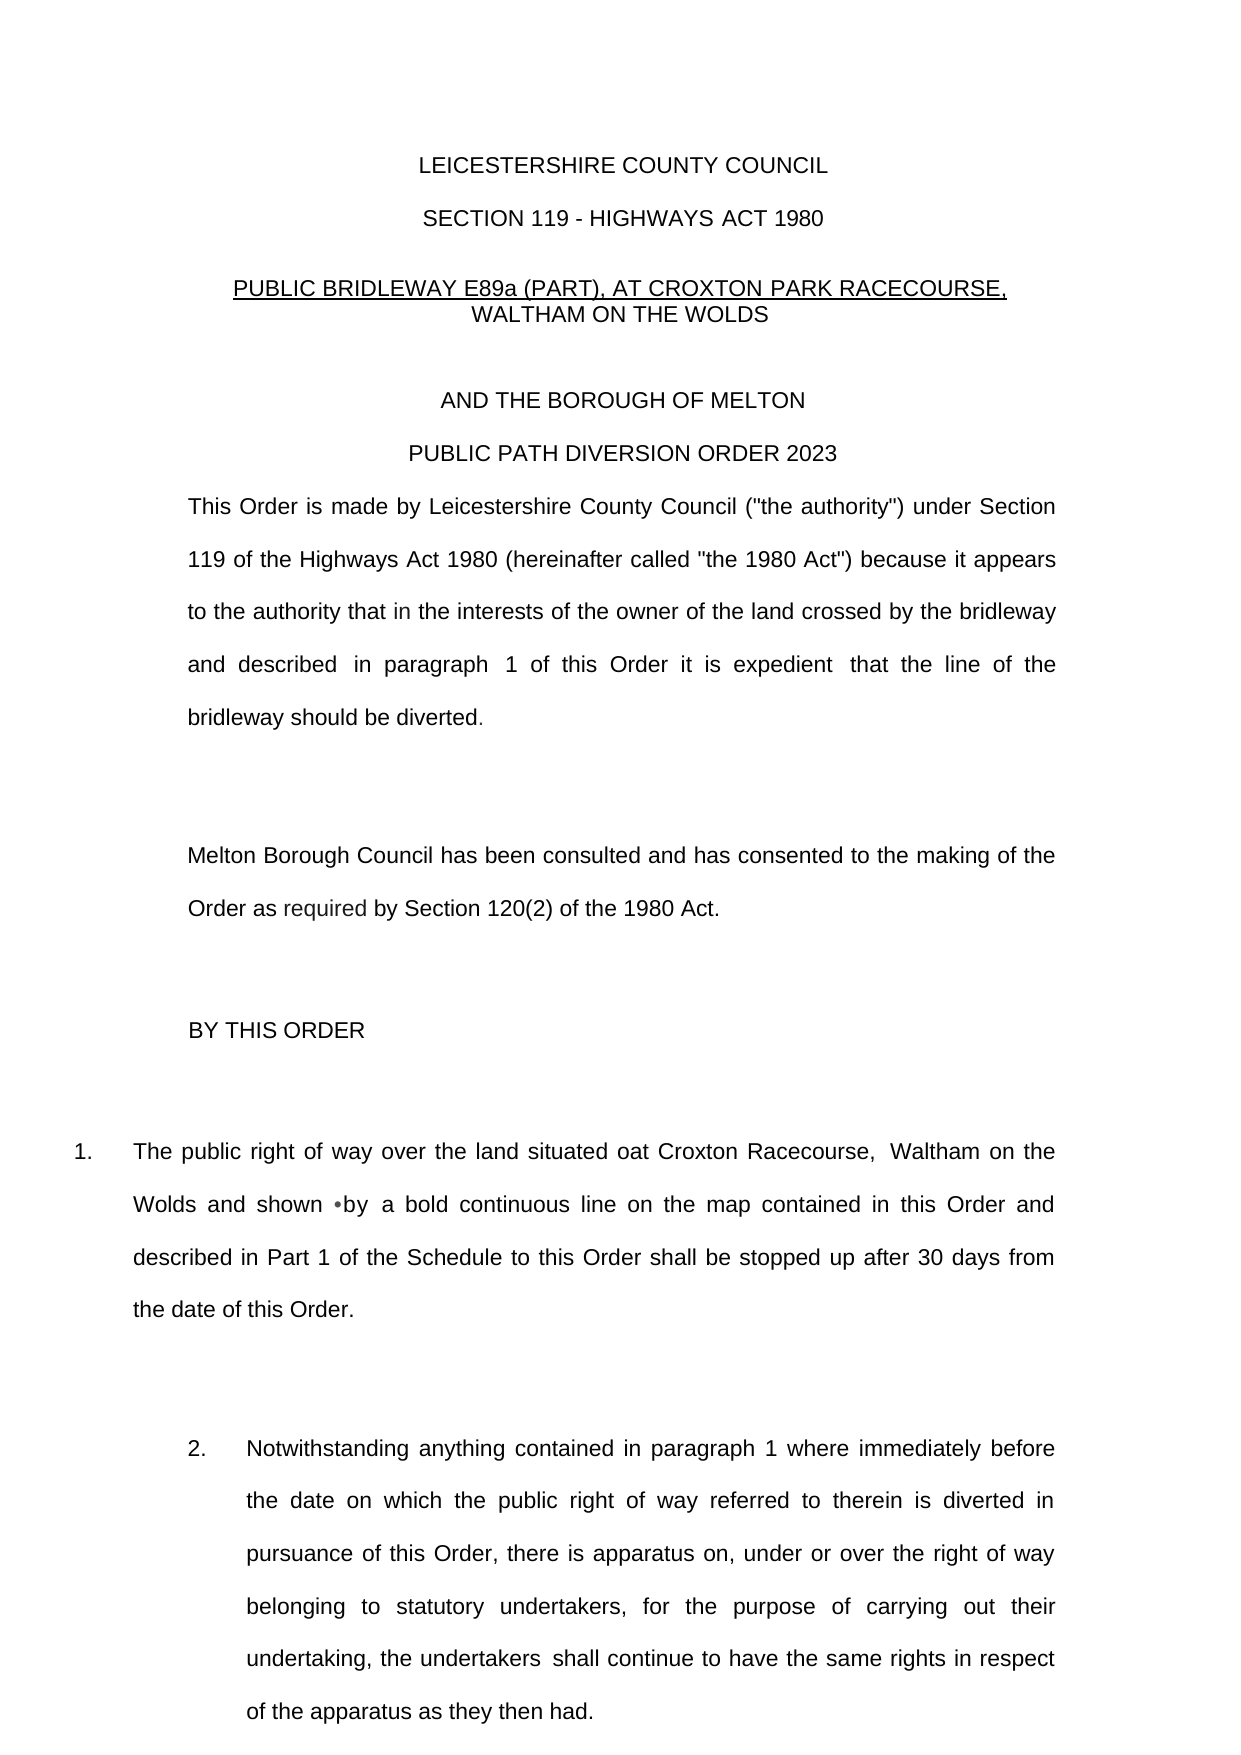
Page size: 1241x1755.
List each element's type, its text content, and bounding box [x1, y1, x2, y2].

list The public right of way over the land situated oat Croxton Racecourse, Waltham on the Wolds and shown •by a bold continuous line on the map contained in this Order and described in Part 1 of the Schedule to this Order shall be stopped up after 30 days from the date of this Order. [74, 1138, 1056, 1323]
text Melton Borough Council has been consulted and has consented to the making of the Order as required by Section 120(2) of the 1980 Act. [187, 842, 1056, 921]
list Notwithstanding anything contained in paragraph 1 where immediately before the date on which the public right of way referred to therein is diverted in pursuance of this Order, there is apparatus on, under or over the right of way belonging to statutory undertakers, for the purpose of carrying out their undertaking, the undertakers shall continue to have the same rights in respect of the apparatus as they then had. [187, 1434, 1056, 1724]
text AND THE BOROUGH OF MELTON PUBLIC PATH DIVERSION ORDER 2023 [408, 387, 838, 466]
text This Order is made by Leicestershire County Council ("the authority") under Section 119 of the Highways Act 1980 (hereinafter called "the 1980 Act") because it appears to the authority that in the interests of the owner of the land crossed by the bridleway and described in paragraph 1 of this Order it is expedient that the line of the bridleway should be diverted. [187, 493, 1057, 730]
text PUBLIC BRIDLEWAY E89a (PART), AT CROXTON PARK RACECOURSE, WALTHAM ON THE WOLDS [182, 275, 1057, 327]
text LEICESTERSHIRE COUNTY COUNCIL SECTION 119 - HIGHWAYS ACT 1980 [418, 152, 926, 232]
text BY THIS ORDER [188, 1017, 1152, 1044]
